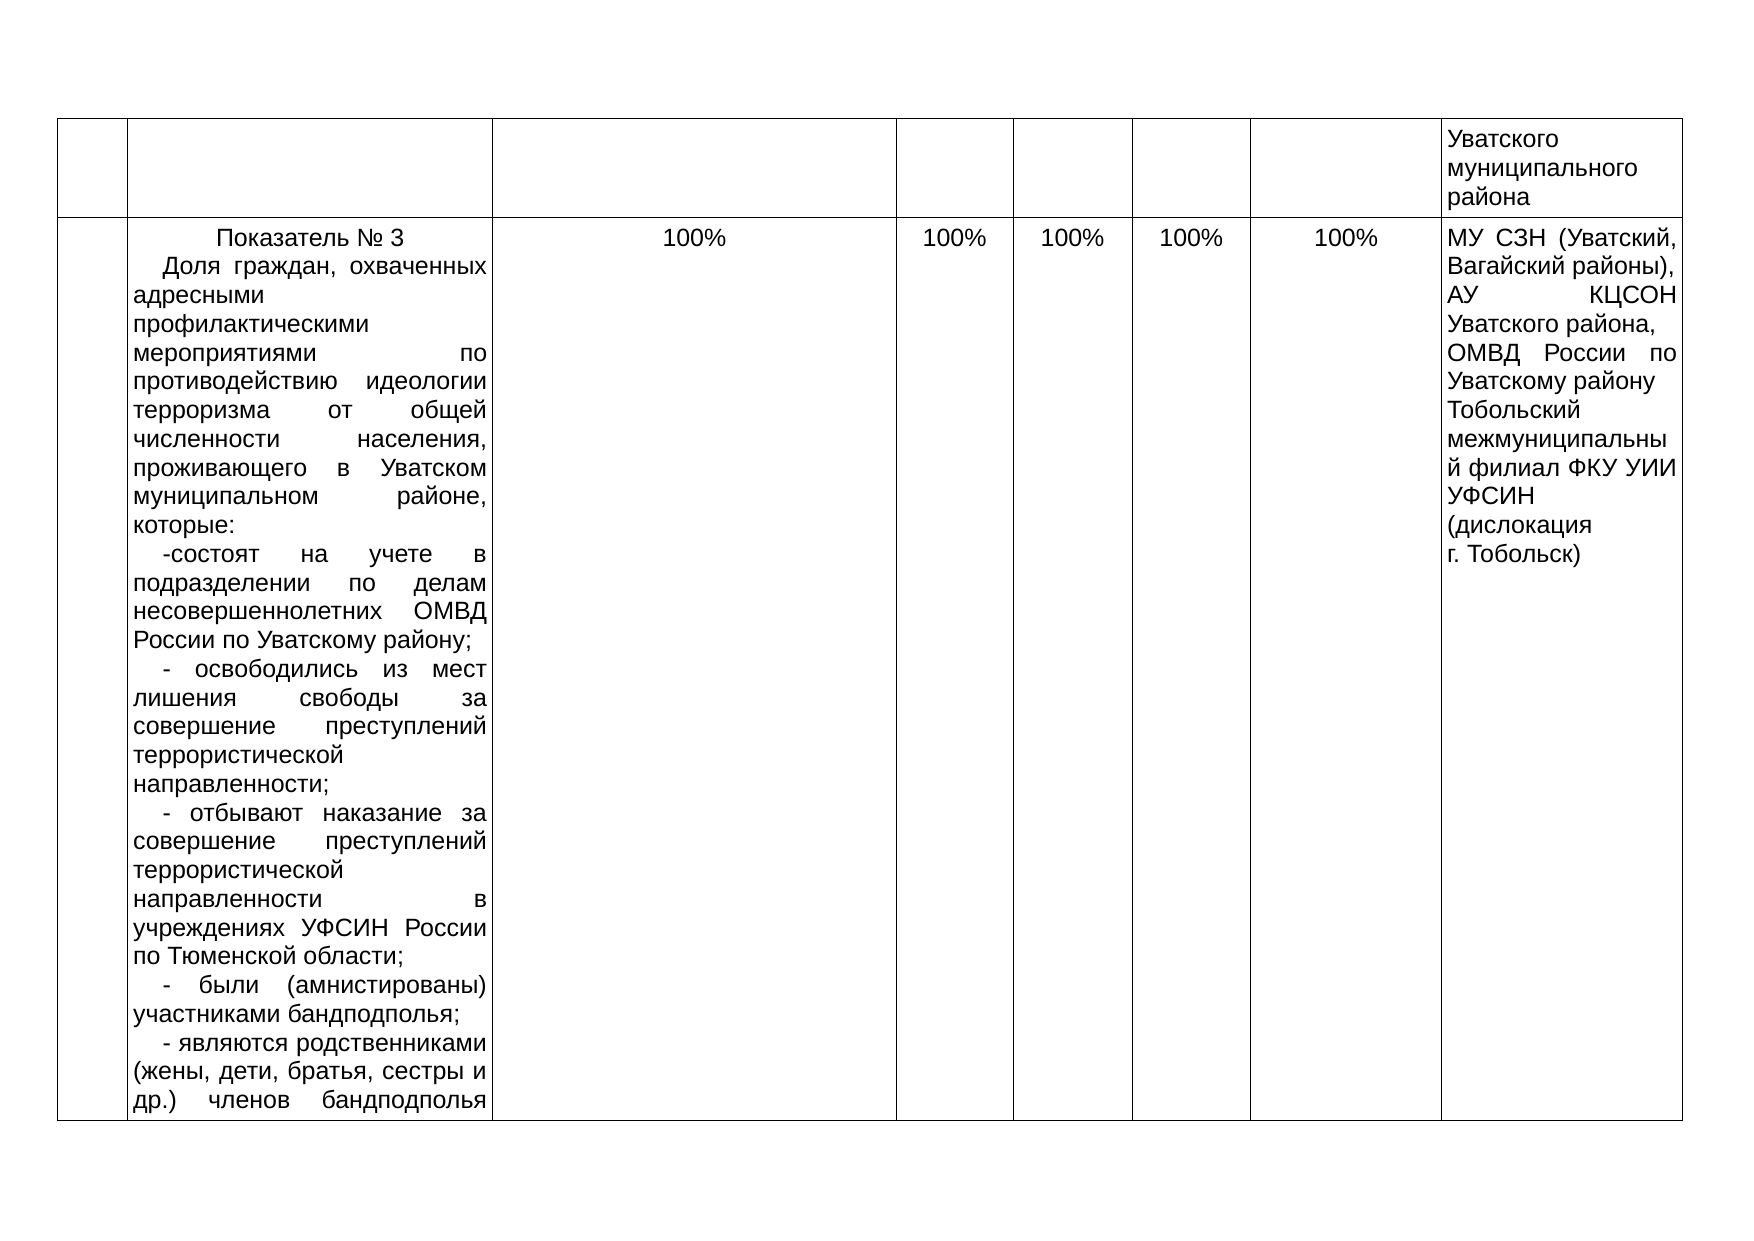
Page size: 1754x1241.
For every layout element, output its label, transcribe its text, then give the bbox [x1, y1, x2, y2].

table_cell 100% [1251, 218, 1441, 1119]
table_cell 100% [1133, 218, 1250, 1119]
table_cell [1251, 119, 1441, 216]
table_cell [58, 119, 127, 216]
table_cell [897, 119, 1013, 216]
table_cell Уватского муниципального района [1442, 119, 1682, 216]
table_cell [1014, 119, 1132, 216]
table_cell [1133, 119, 1250, 216]
table_cell Показатель № 3 Доля граждан, охваченных адресными профилактическими мероприятиями по противодействию идеологии терроризма от общей численности населения, проживающего в Уватском муниципальном районе, которые: -состоят на учете в подразделении по делам несовершеннолетних ОМВД России по Уватскому району; - освободились из мест лишения свободы за совершение преступлений террористической направленности; - отбывают наказание за совершение преступлений террористической направленности в учреждениях УФСИН России по Тюменской области; - были (амнистированы) участниками бандподполья; - являются родственниками (жены, дети, братья, сестры и др.) членов бандподполья [128, 218, 492, 1119]
table_cell [493, 119, 896, 216]
table_cell 100% [897, 218, 1013, 1119]
table_cell [58, 218, 127, 1119]
table_cell МУ СЗН (Уватский, Вагайский районы), АУ КЦСОН Уватского района, ОМВД России по Уватскому району Тобольский межмуниципальный филиал ФКУ УИИ УФСИН (дислокация г. Тобольск) [1442, 218, 1682, 1119]
table_cell [128, 119, 492, 216]
table_cell 100% [493, 218, 896, 1119]
table_cell 100% [1014, 218, 1132, 1119]
